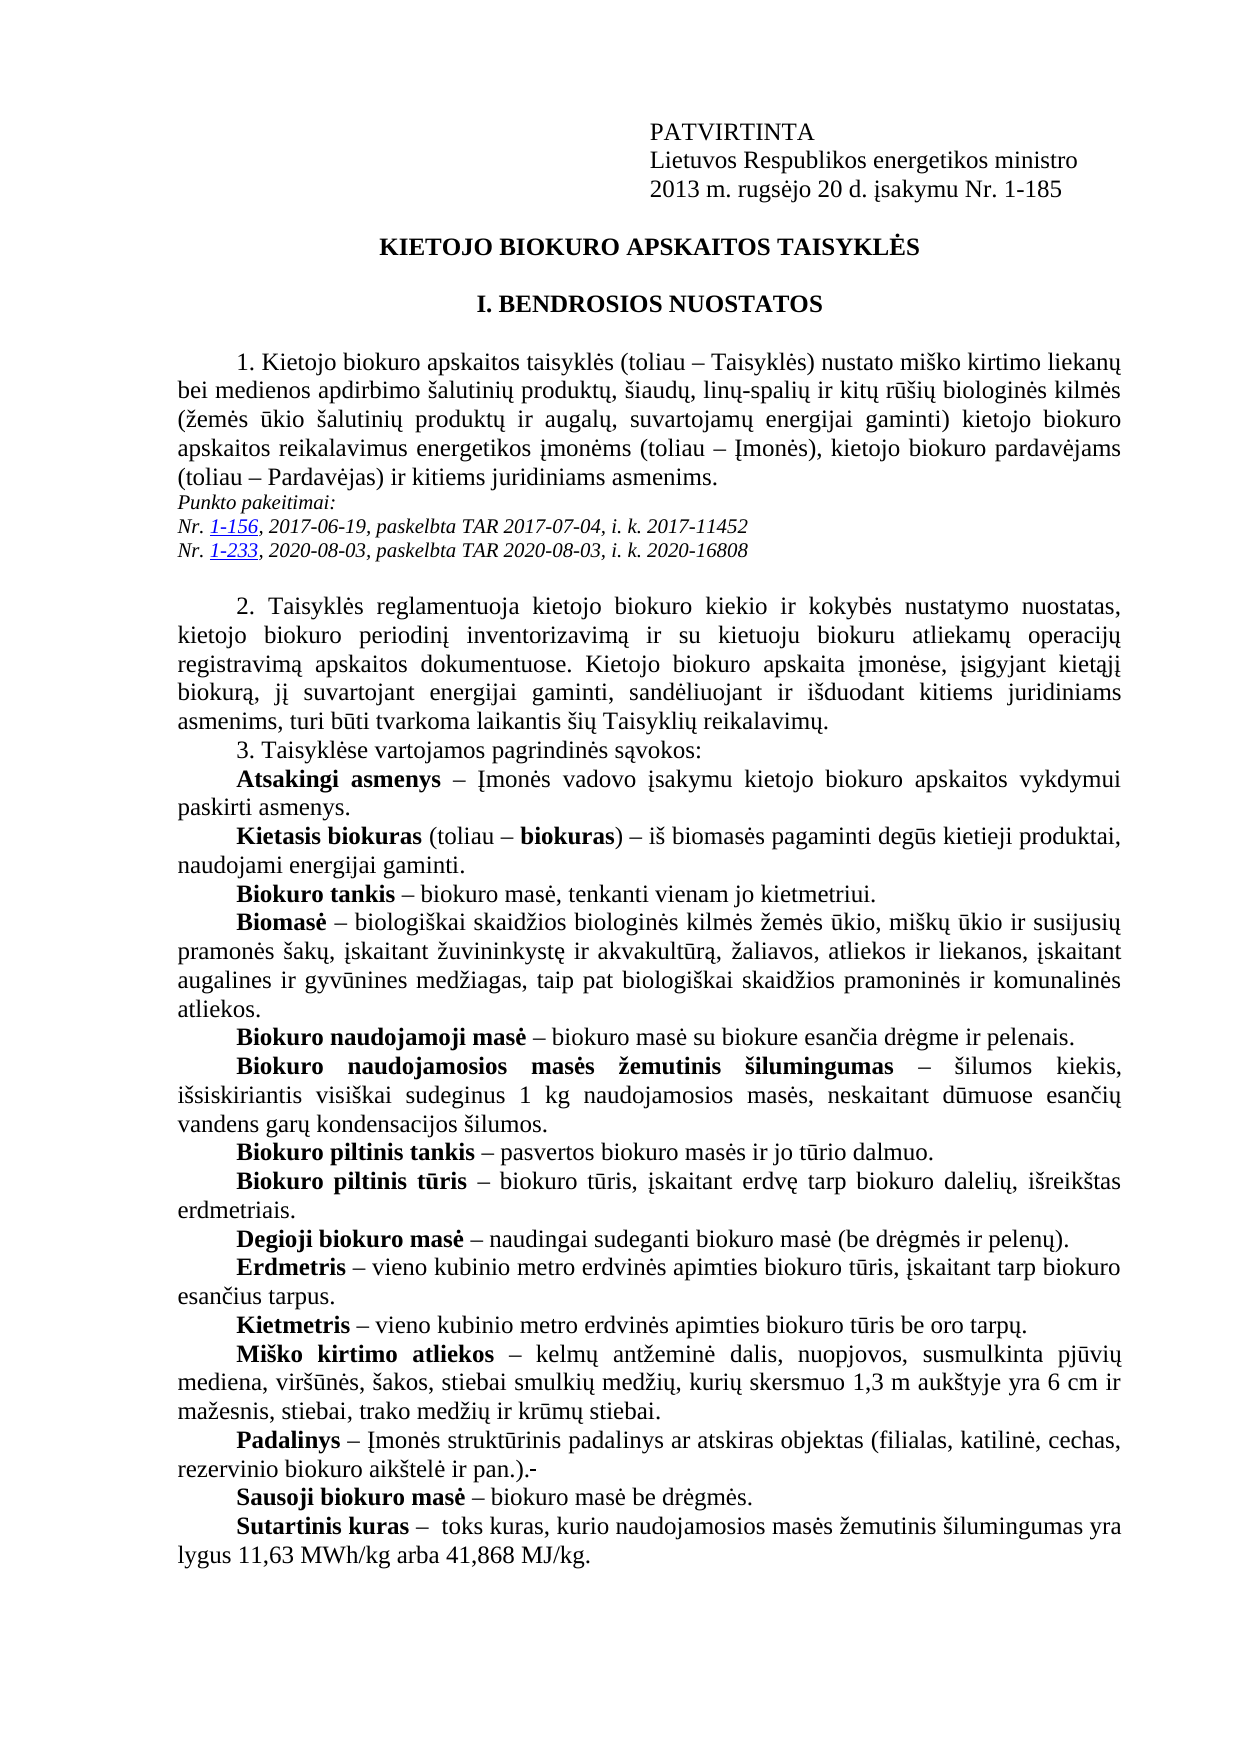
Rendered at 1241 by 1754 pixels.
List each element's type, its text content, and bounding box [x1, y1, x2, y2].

text Kietasis biokuras (toliau – biokuras) – iš biomasės pagaminti degūs kietieji produktai, naudojami energijai gaminti. [177, 821, 1122, 879]
text Miško kirtimo atliekos – kelmų antžeminė dalis, nuopjovos, susmulkinta pjūvių mediena, viršūnės, šakos, stiebai smulkių medžių, kurių skersmuo 1,3 m aukštyje yra 6 cm ir mažesnis, stiebai, trako medžių ir krūmų stiebai. [177, 1339, 1122, 1425]
text Biokuro naudojamosios masės žemutinis šilumingumas – šilumos kiekis, išsiskiriantis visiškai sudeginus 1 kg naudojamosios masės, neskaitant dūmuose esančių vandens garų kondensacijos šilumos. [177, 1051, 1122, 1137]
text Atsakingi asmenys – Įmonės vadovo įsakymu kietojo biokuro apskaitos vykdymui paskirti asmenys. [177, 764, 1122, 821]
text Lietuvos Respublikos energetikos ministro [649, 145, 1122, 174]
text 3. Taisyklėse vartojamos pagrindinės sąvokos: [177, 735, 1122, 764]
text Nr. 1-233, 2020-08-03, paskelbta TAR 2020-08-03, i. k. 2020-16808 [177, 538, 1122, 562]
text Erdmetris – vieno kubinio metro erdvinės apimties biokuro tūris, įskaitant tarp biokuro esančius tarpus. [177, 1252, 1122, 1310]
text Biokuro tankis – biokuro masė, tenkanti vienam jo kietmetriui. [177, 879, 1122, 907]
text 1. Kietojo biokuro apskaitos taisyklės (toliau – Taisyklės) nustato miško kirtimo liekanų bei medienos apdirbimo šalutinių produktų, šiaudų, linų-spalių ir kitų rūšių biologinės kilmės (žemės ūkio šalutinių produktų ir augalų, suvartojamų energijai gaminti) kietojo biokuro apskaitos reikalavimus energetikos įmonėms (toliau – Įmonės), kietojo biokuro pardavėjams (toliau – Pardavėjas) ir kitiems juridiniams asmenims. [177, 347, 1122, 490]
text Biokuro piltinis tankis – pasvertos biokuro masės ir jo tūrio dalmuo. [177, 1137, 1122, 1166]
text Punkto pakeitimai: [177, 490, 1122, 514]
text Sausoji biokuro masė – biokuro masė be drėgmės. [177, 1482, 1122, 1511]
text Biokuro piltinis tūris – biokuro tūris, įskaitant erdvę tarp biokuro dalelių, išreikštas erdmetriais. [177, 1166, 1122, 1224]
text Kietmetris – vieno kubinio metro erdvinės apimties biokuro tūris be oro tarpų. [177, 1310, 1122, 1339]
text Biomasė – biologiškai skaidžios biologinės kilmės žemės ūkio, miškų ūkio ir susijusių pramonės šakų, įskaitant žuvininkystę ir akvakultūrą, žaliavos, atliekos ir liekanos, įskaitant augalines ir gyvūnines medžiagas, taip pat biologiškai skaidžios pramoninės ir komunalinės atliekos. [177, 907, 1122, 1022]
text Sutartinis kuras – toks kuras, kurio naudojamosios masės žemutinis šilumingumas yra lygus 11,63 MWh/kg arba 41,868 MJ/kg. [177, 1511, 1122, 1569]
text 2. Taisyklės reglamentuoja kietojo biokuro kiekio ir kokybės nustatymo nuostatas, kietojo biokuro periodinį inventorizavimą ir su kietuoju biokuru atliekamų operacijų registravimą apskaitos dokumentuose. Kietojo biokuro apskaita įmonėse, įsigyjant kietąjį biokurą, jį suvartojant energijai gaminti, sandėliuojant ir išduodant kitiems juridiniams asmenims, turi būti tvarkoma laikantis šių Taisyklių reikalavimų. [177, 591, 1122, 735]
text 2013 m. rugsėjo 20 d. įsakymu Nr. 1-185 [649, 174, 1122, 203]
text Biokuro naudojamoji masė – biokuro masė su biokure esančia drėgme ir pelenais. [177, 1022, 1122, 1051]
text Nr. 1-156, 2017-06-19, paskelbta TAR 2017-07-04, i. k. 2017-11452 [177, 514, 1122, 538]
text I. BENDROSIOS NUOSTATOS [177, 289, 1122, 318]
text Padalinys – Įmonės struktūrinis padalinys ar atskiras objektas (filialas, katilinė, cechas, rezervinio biokuro aikštelė ir pan.). [177, 1425, 1122, 1482]
text Degioji biokuro masė – naudingai sudeganti biokuro masė (be drėgmės ir pelenų). [177, 1224, 1122, 1252]
text KIETOJO BIOKURO APSKAITOS TAISYKLĖS [177, 232, 1122, 260]
text PATVIRTINTA [649, 117, 1122, 145]
